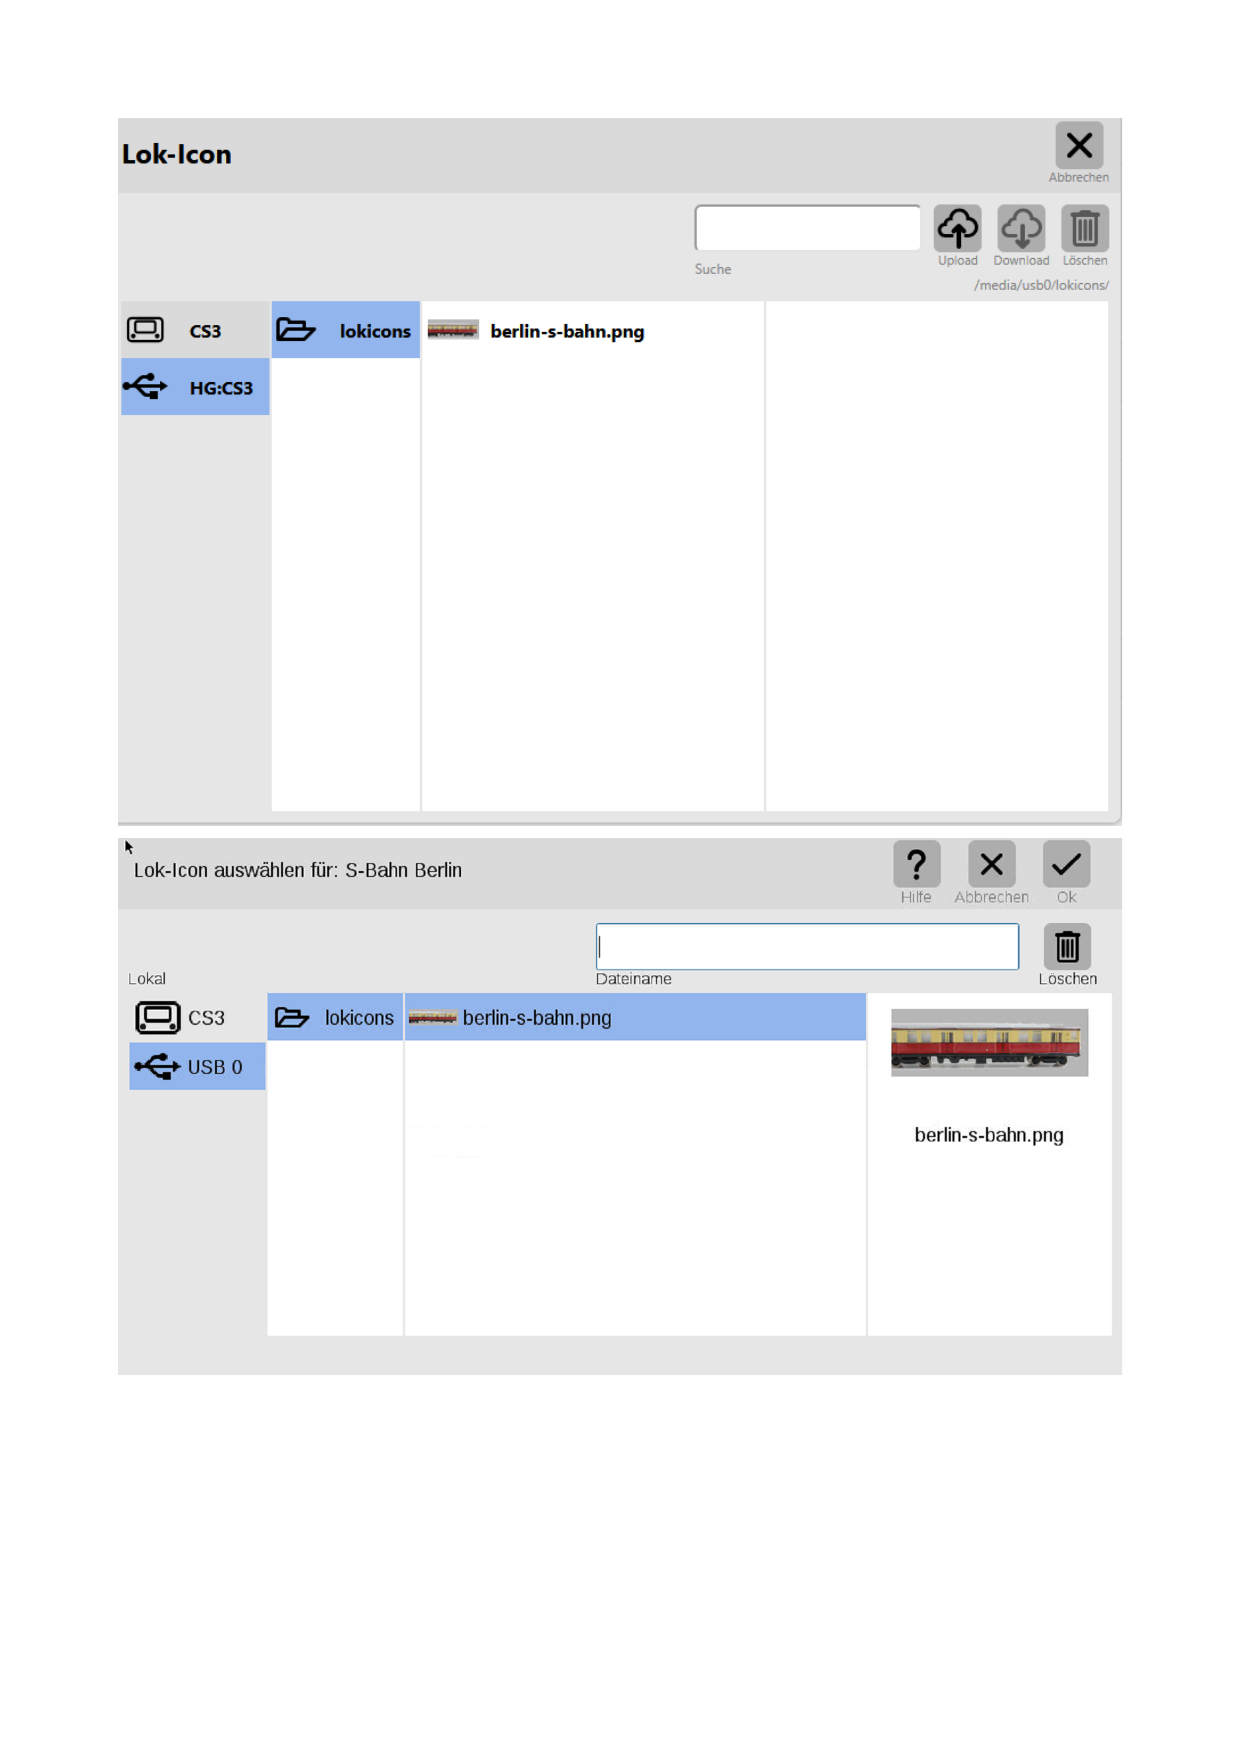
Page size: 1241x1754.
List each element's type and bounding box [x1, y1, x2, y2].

picture [118, 118, 1123, 826]
picture [118, 838, 1123, 1375]
